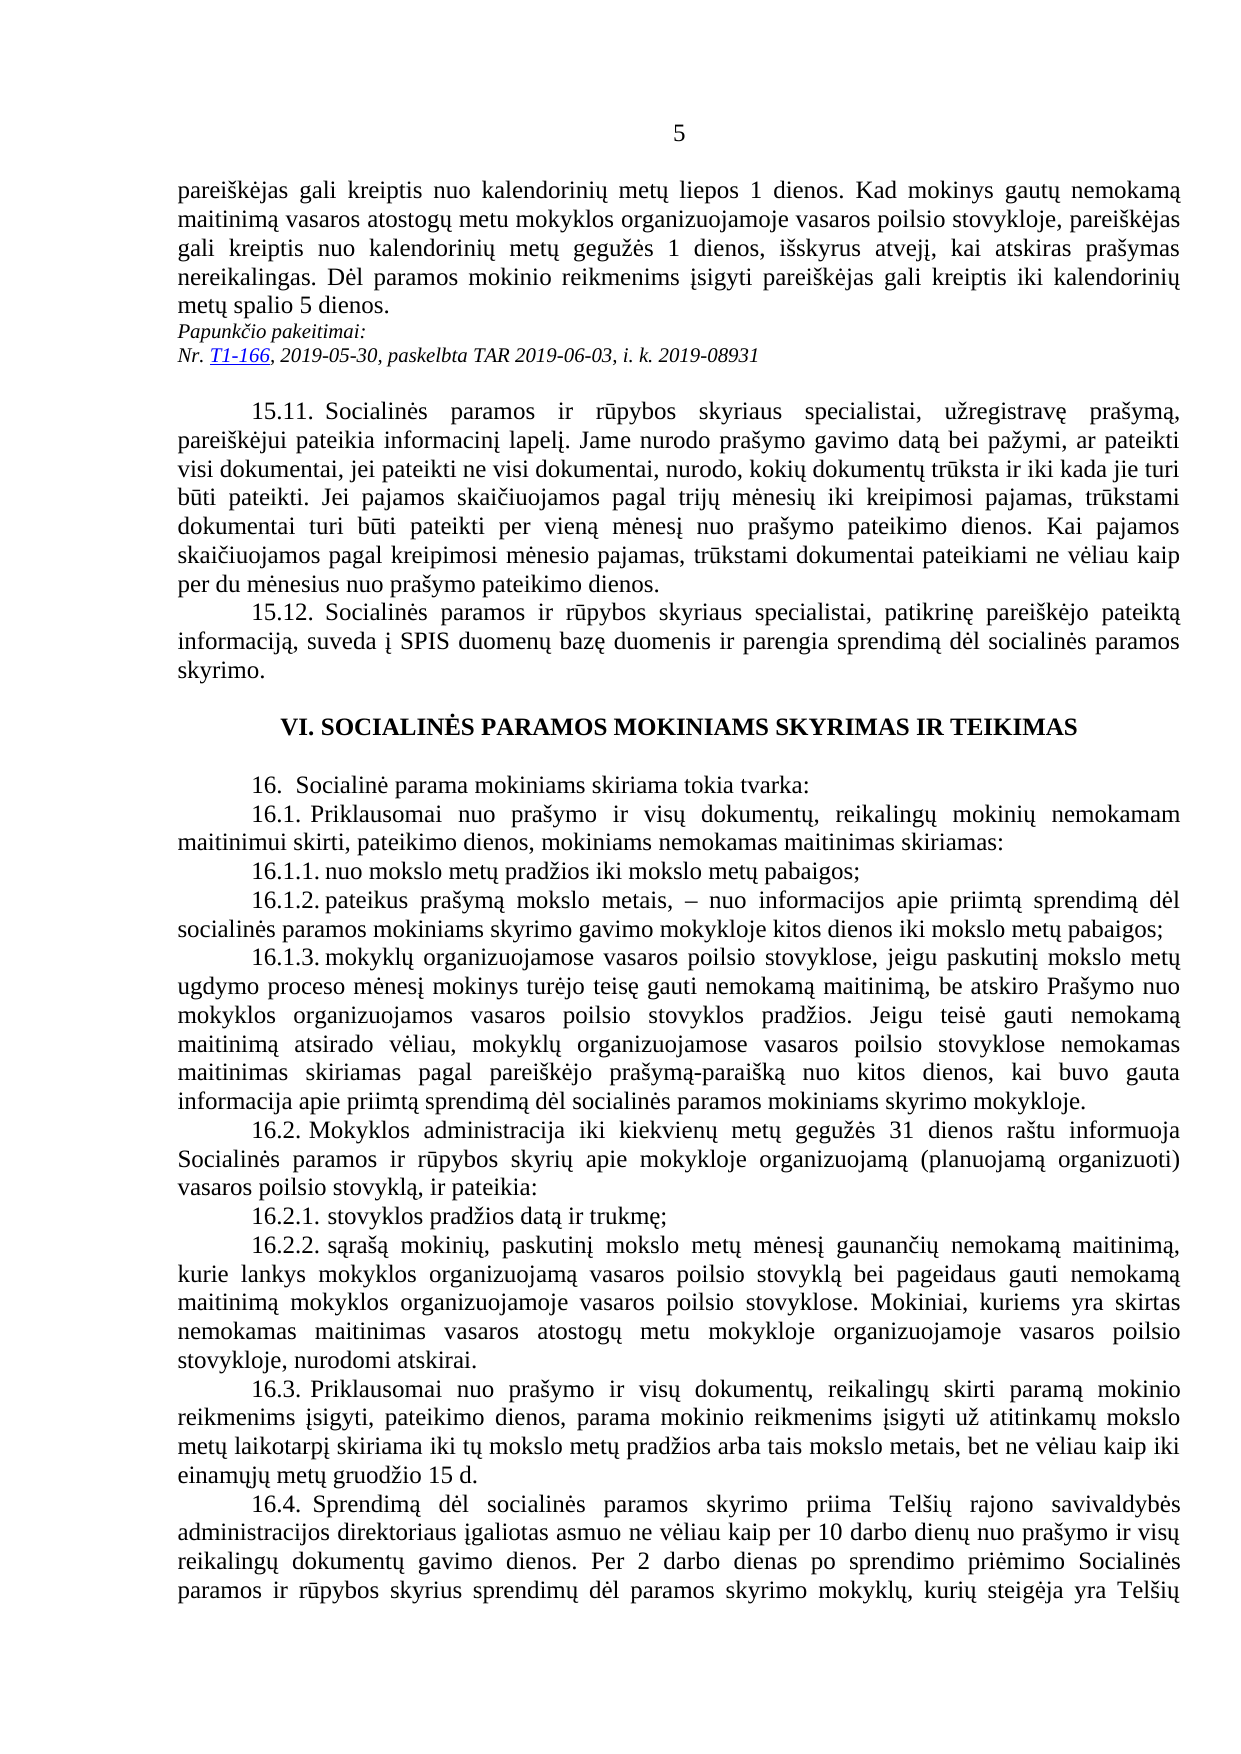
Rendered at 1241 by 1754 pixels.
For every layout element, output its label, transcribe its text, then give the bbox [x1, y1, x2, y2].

text 16.1.3. mokyklų organizuojamose vasaros poilsio stovyklose, jeigu paskutinį mokslo metų ugdymo proceso mėnesį mokinys turėjo teisę gauti nemokamą maitinimą, be atskiro Prašymo nuo mokyklos organizuojamos vasaros poilsio stovyklos pradžios. Jeigu teisė gauti nemokamą maitinimą atsirado vėliau, mokyklų organizuojamose vasaros poilsio stovyklose nemokamas maitinimas skiriamas pagal pareiškėjo prašymą-paraišką nuo kitos dienos, kai buvo gauta informacija apie priimtą sprendimą dėl socialinės paramos mokiniams skyrimo mokykloje. [177, 942, 1181, 1115]
text 16.2. Mokyklos administracija iki kiekvienų metų gegužės 31 dienos raštu informuoja Socialinės paramos ir rūpybos skyrių apie mokykloje organizuojamą (planuojamą organizuoti) vasaros poilsio stovyklą, ir pateikia: [177, 1115, 1181, 1201]
text 16.1.2. pateikus prašymą mokslo metais, – nuo informacijos apie priimtą sprendimą dėl socialinės paramos mokiniams skyrimo gavimo mokykloje kitos dienos iki mokslo metų pabaigos; [177, 885, 1181, 942]
text 16.1. Priklausomai nuo prašymo ir visų dokumentų, reikalingų mokinių nemokamam maitinimui skirti, pateikimo dienos, mokiniams nemokamas maitinimas skiriamas: [177, 799, 1181, 856]
text 16.2.1. stovyklos pradžios datą ir trukmę; [177, 1201, 1181, 1230]
text 16.1.1. nuo mokslo metų pradžios iki mokslo metų pabaigos; [177, 856, 1181, 885]
text 16.4. Sprendimą dėl socialinės paramos skyrimo priima Telšių rajono savivaldybės administracijos direktoriaus įgaliotas asmuo ne vėliau kaip per 10 darbo dienų nuo prašymo ir visų reikalingų dokumentų gavimo dienos. Per 2 darbo dienas po sprendimo priėmimo Socialinės paramos ir rūpybos skyrius sprendimų dėl paramos skyrimo mokyklų, kurių steigėja yra Telšių [177, 1489, 1181, 1604]
text VI. SOCIALINĖS PARAMOS MOKINIAMS SKYRIMAS IR TEIKIMAS [177, 712, 1181, 741]
text 16.2.2. sąrašą mokinių, paskutinį mokslo metų mėnesį gaunančių nemokamą maitinimą, kurie lankys mokyklos organizuojamą vasaros poilsio stovyklą bei pageidaus gauti nemokamą maitinimą mokyklos organizuojamoje vasaros poilsio stovyklose. Mokiniai, kuriems yra skirtas nemokamas maitinimas vasaros atostogų metu mokykloje organizuojamoje vasaros poilsio stovykloje, nurodomi atskirai. [177, 1230, 1181, 1374]
text 15.11. Socialinės paramos ir rūpybos skyriaus specialistai, užregistravę prašymą, pareiškėjui pateikia informacinį lapelį. Jame nurodo prašymo gavimo datą bei pažymi, ar pateikti visi dokumentai, jei pateikti ne visi dokumentai, nurodo, kokių dokumentų trūksta ir iki kada jie turi būti pateikti. Jei pajamos skaičiuojamos pagal trijų mėnesių iki kreipimosi pajamas, trūkstami dokumentai turi būti pateikti per vieną mėnesį nuo prašymo pateikimo dienos. Kai pajamos skaičiuojamos pagal kreipimosi mėnesio pajamas, trūkstami dokumentai pateikiami ne vėliau kaip per du mėnesius nuo prašymo pateikimo dienos. [177, 396, 1181, 597]
text Nr. T1-166, 2019-05-30, paskelbta TAR 2019-06-03, i. k. 2019-08931 [177, 343, 1181, 367]
text pareiškėjas gali kreiptis nuo kalendorinių metų liepos 1 dienos. Kad mokinys gautų nemokamą maitinimą vasaros atostogų metu mokyklos organizuojamoje vasaros poilsio stovykloje, pareiškėjas gali kreiptis nuo kalendorinių metų gegužės 1 dienos, išskyrus atvejį, kai atskiras prašymas nereikalingas. Dėl paramos mokinio reikmenims įsigyti pareiškėjas gali kreiptis iki kalendorinių metų spalio 5 dienos. [177, 176, 1181, 319]
text 16.3. Priklausomai nuo prašymo ir visų dokumentų, reikalingų skirti paramą mokinio reikmenims įsigyti, pateikimo dienos, parama mokinio reikmenims įsigyti už atitinkamų mokslo metų laikotarpį skiriama iki tų mokslo metų pradžios arba tais mokslo metais, bet ne vėliau kaip iki einamųjų metų gruodžio 15 d. [177, 1374, 1181, 1489]
text Papunkčio pakeitimai: [177, 319, 1181, 343]
text 15.12. Socialinės paramos ir rūpybos skyriaus specialistai, patikrinę pareiškėjo pateiktą informaciją, suveda į SPIS duomenų bazę duomenis ir parengia sprendimą dėl socialinės paramos skyrimo. [177, 597, 1181, 684]
text 16. Socialinė parama mokiniams skiriama tokia tvarka: [177, 770, 1181, 799]
